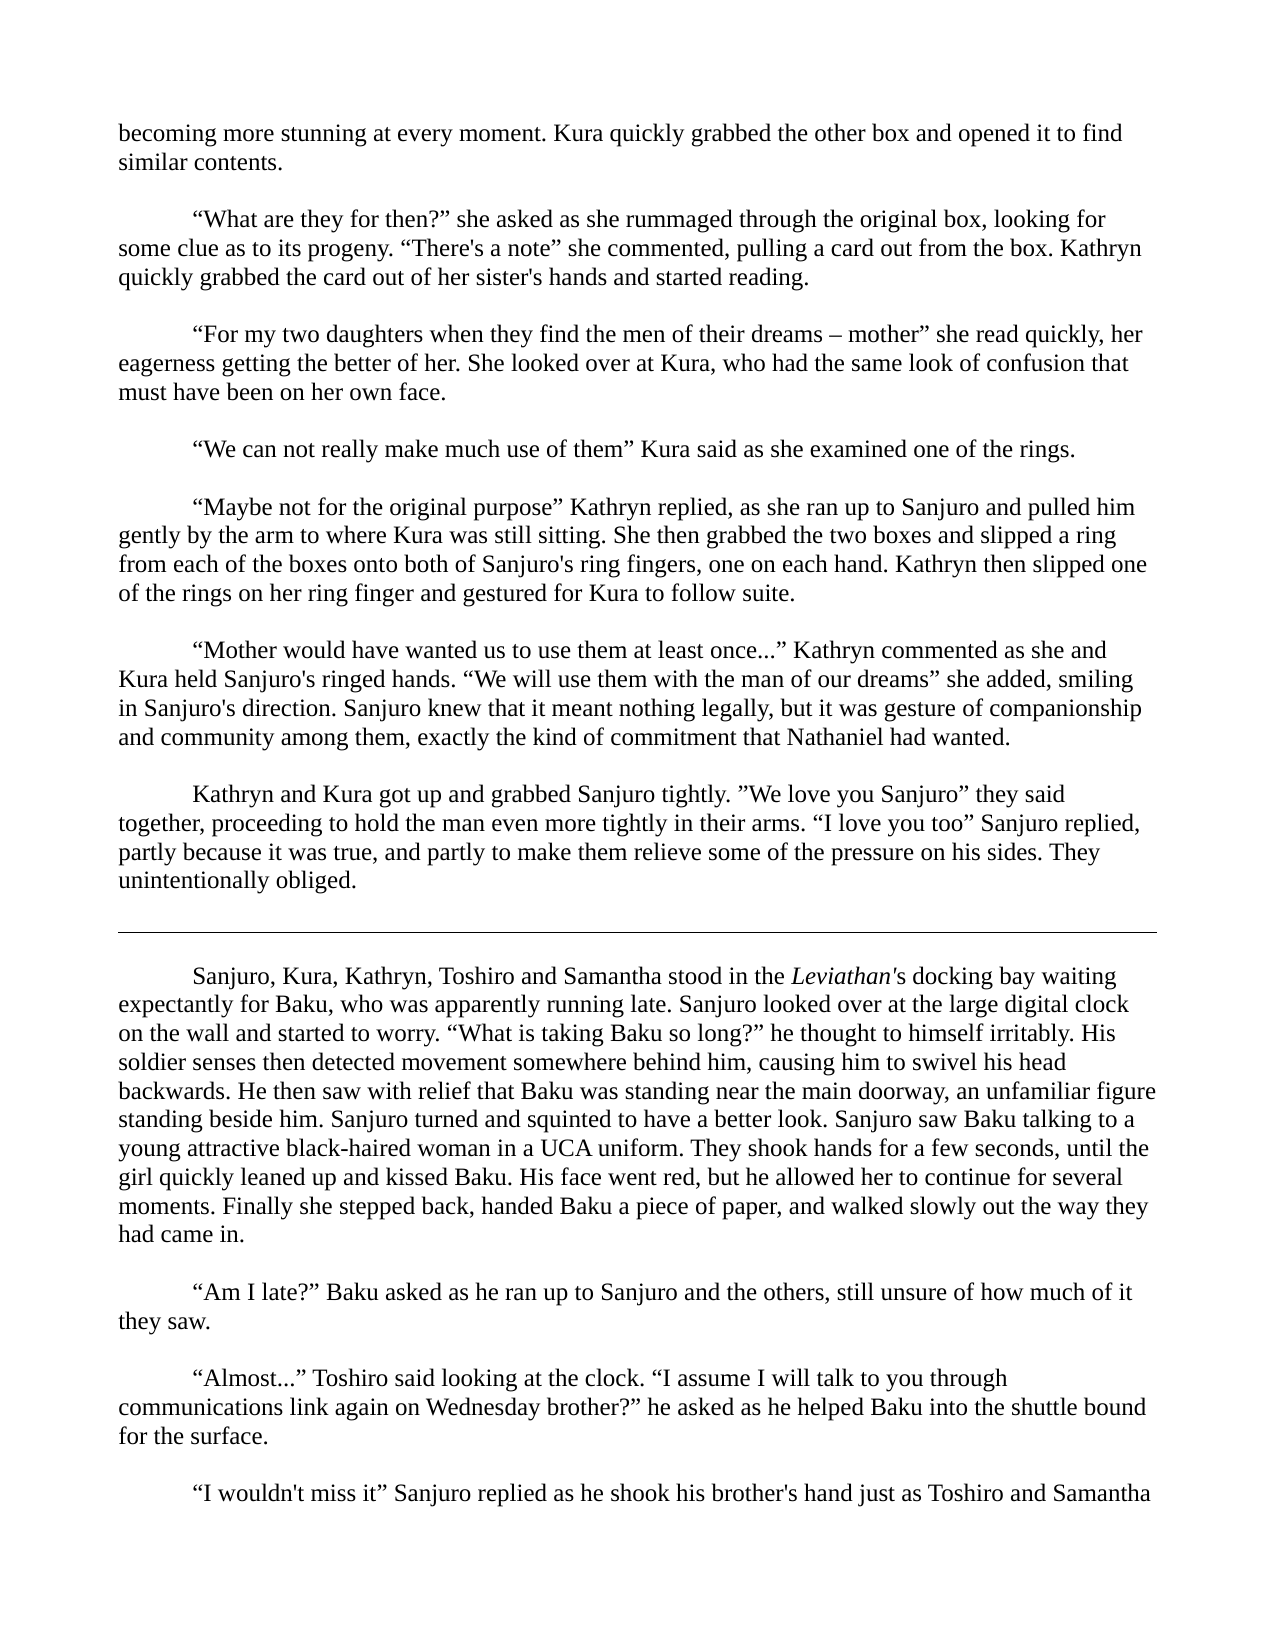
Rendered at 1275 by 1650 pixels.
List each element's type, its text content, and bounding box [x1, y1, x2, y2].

text “Almost...” Toshiro said looking at the clock. “I assume I will talk to you through communications link again on Wednesday brother?” he asked as he helped Baku into the shuttle bound for the surface. [118, 1363, 1157, 1449]
text “Mother would have wanted us to use them at least once...” Kathryn commented as she and Kura held Sanjuro's ringed hands. “We will use them with the man of our dreams” she added, smiling in Sanjuro's direction. Sanjuro knew that it meant nothing legally, but it was gesture of companionship and community among them, exactly the kind of commitment that Nathaniel had wanted. [118, 636, 1157, 751]
text “I wouldn't miss it” Sanjuro replied as he shook his brother's hand just as Toshiro and Samantha [118, 1478, 1157, 1507]
text “We can not really make much use of them” Kura said as she examined one of the rings. [118, 434, 1157, 463]
text “What are they for then?” she asked as she rummaged through the original box, looking for some clue as to its progeny. “There's a note” she commented, pulling a card out from the box. Kathryn quickly grabbed the card out of her sister's hands and started reading. [118, 204, 1157, 291]
text Kathryn and Kura got up and grabbed Sanjuro tightly. ”We love you Sanjuro” they said together, proceeding to hold the man even more tightly in their arms. “I love you too” Sanjuro replied, partly because it was true, and partly to make them relieve some of the pressure on his sides. They unintentionally obliged. [118, 779, 1157, 894]
text Sanjuro, Kura, Kathryn, Toshiro and Samantha stood in the Leviathan's docking bay waiting expectantly for Baku, who was apparently running late. Sanjuro looked over at the large digital clock on the wall and started to worry. “What is taking Baku so long?” he thought to himself irritably. His soldier senses then detected movement somewhere behind him, causing him to swivel his head backwards. He then saw with relief that Baku was standing near the main doorway, an unfamiliar figure standing beside him. Sanjuro turned and squinted to have a better look. Sanjuro saw Baku talking to a young attractive black-haired woman in a UCA uniform. They shook hands for a few seconds, until the girl quickly leaned up and kissed Baku. His face went red, but he allowed her to continue for several moments. Finally she stepped back, handed Baku a piece of paper, and walked slowly out the way they had came in. [118, 961, 1157, 1248]
text “Am I late?” Baku asked as he ran up to Sanjuro and the others, still unsure of how much of it they saw. [118, 1277, 1157, 1334]
text becoming more stunning at every moment. Kura quickly grabbed the other box and opened it to find similar contents. [118, 118, 1157, 176]
text “For my two daughters when they find the men of their dreams – mother” she read quickly, her eagerness getting the better of her. She looked over at Kura, who had the same look of confusion that must have been on her own face. [118, 319, 1157, 406]
text “Maybe not for the original purpose” Kathryn replied, as she ran up to Sanjuro and pulled him gently by the arm to where Kura was still sitting. She then grabbed the two boxes and slipped a ring from each of the boxes onto both of Sanjuro's ring fingers, one on each hand. Kathryn then slipped one of the rings on her ring finger and gestured for Kura to follow suite. [118, 492, 1157, 607]
